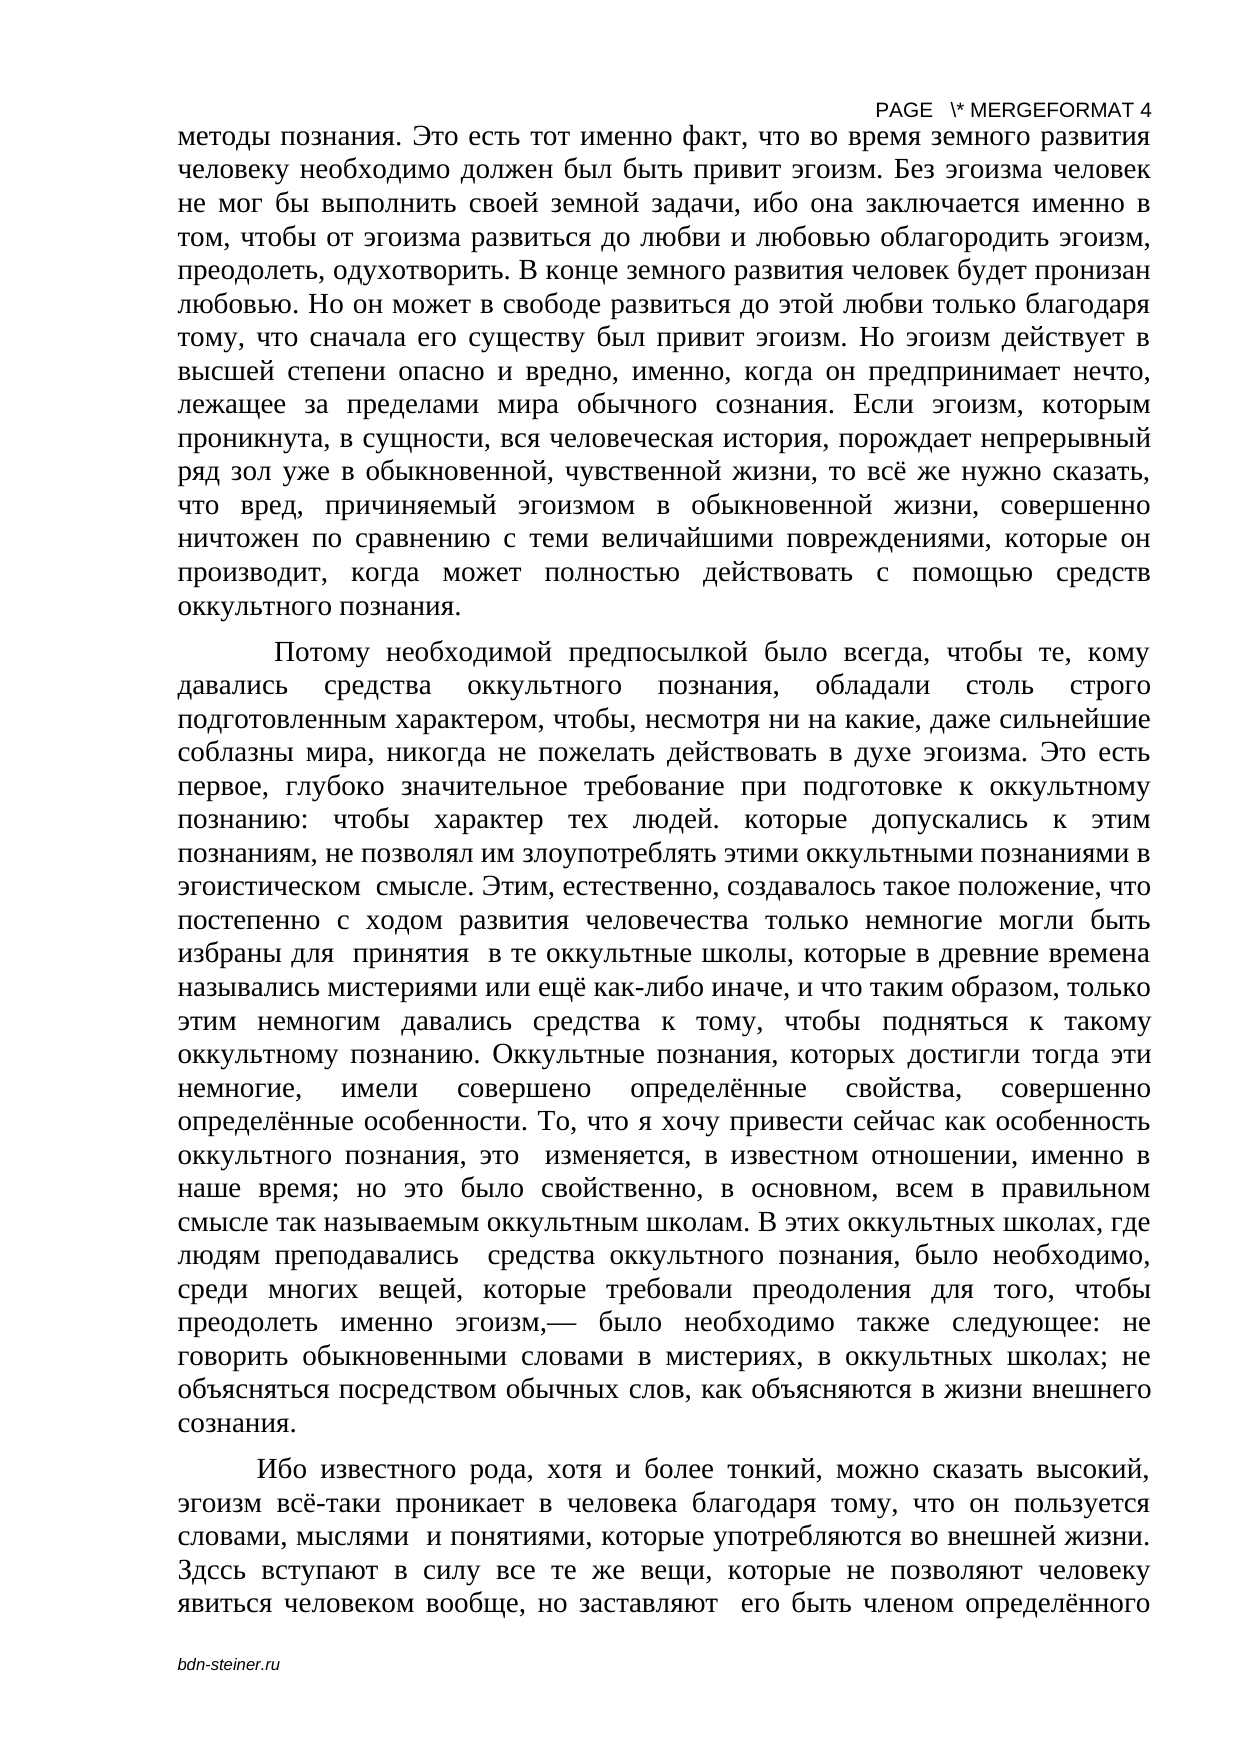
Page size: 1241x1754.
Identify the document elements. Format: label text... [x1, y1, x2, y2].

text Потому необходимой предпосылкой было всегда, чтобы те, кому давались средства оккультного познания, обладали столь строго подготовленным характером, чтобы, несмотря ни на какие, даже сильнейшие соблазны мира, никогда не пожелать действовать в духе эгоизма. Это есть первое, глубоко значительное требование при подготовке к оккультному познанию: чтобы характер тех людей. которые допускались к этим познаниям, не позволял им злоупотреблять этими оккультными познаниями в эгоистическом смысле. Этим, естественно, создавалось такое положение, что постепенно с ходом развития человечества только немногие могли быть избраны для принятия в те оккультные школы, которые в древние времена назывались мистериями или ещё как-либо иначе, и что таким образом, только этим немногим давались средства к тому, чтобы подняться к такому оккультному познанию. Оккультные познания, которых достигли тогда эти немногие, имели совершено определённые свойства, совершенно определённые особенности. То, что я хочу привести сейчас как особенность оккультного познания, это изменяется, в известном отношении, именно в наше время; но это было свойственно, в основном, всем в правильном смысле так называемым оккультным школам. В этих оккультных школах, где людям преподавались средства оккультного познания, было необходимо, среди многих вещей, которые требовали преодоления для того, чтобы преодолеть именно эгоизм,— было необходимо также следующее: не говорить обыкновенными словами в мистериях, в оккультных школах; не объясняться посредством обычных слов, как объясняются в жизни внешнего сознания. [177, 634, 1152, 1439]
text Ибо известного рода, хотя и более тонкий, можно сказать высокий, эгоизм всё-таки проникает в человека благодаря тому, что он пользуется словами, мыслями и понятиями, которые употребляются во внешней жизни. Здссь вступают в силу все те же вещи, которые не позволяют человеку явиться человеком вообще, но заставляют его быть членом определённого [177, 1451, 1152, 1619]
text методы познания. Это есть тот именно факт, что во время земного развития человеку необходимо должен был быть привит эгоизм. Без эгоизма человек не мог бы выполнить своей земной задачи, ибо она заключается именно в том, чтобы от эгоизма развиться до любви и любовью облагородить эгоизм, преодолеть, одухотворить. В конце земного развития человек будет пронизан любовью. Но он может в свободе развиться до этой любви только благодаря тому, что сначала его существу был привит эгоизм. Но эгоизм действует в высшей степени опасно и вредно, именно, когда он предпринимает нечто, лежащее за пределами мира обычного сознания. Если эгоизм, которым проникнута, в сущности, вся человеческая история, порождает непрерывный ряд зол уже в обыкновенной, чувственной жизни, то всё же нужно сказать, что вред, причиняемый эгоизмом в обыкновенной жизни, совершенно ничтожен по сравнению с теми величайшими повреждениями, которые он производит, когда может полностью действовать с помощью средств оккультного познания. [177, 118, 1152, 621]
